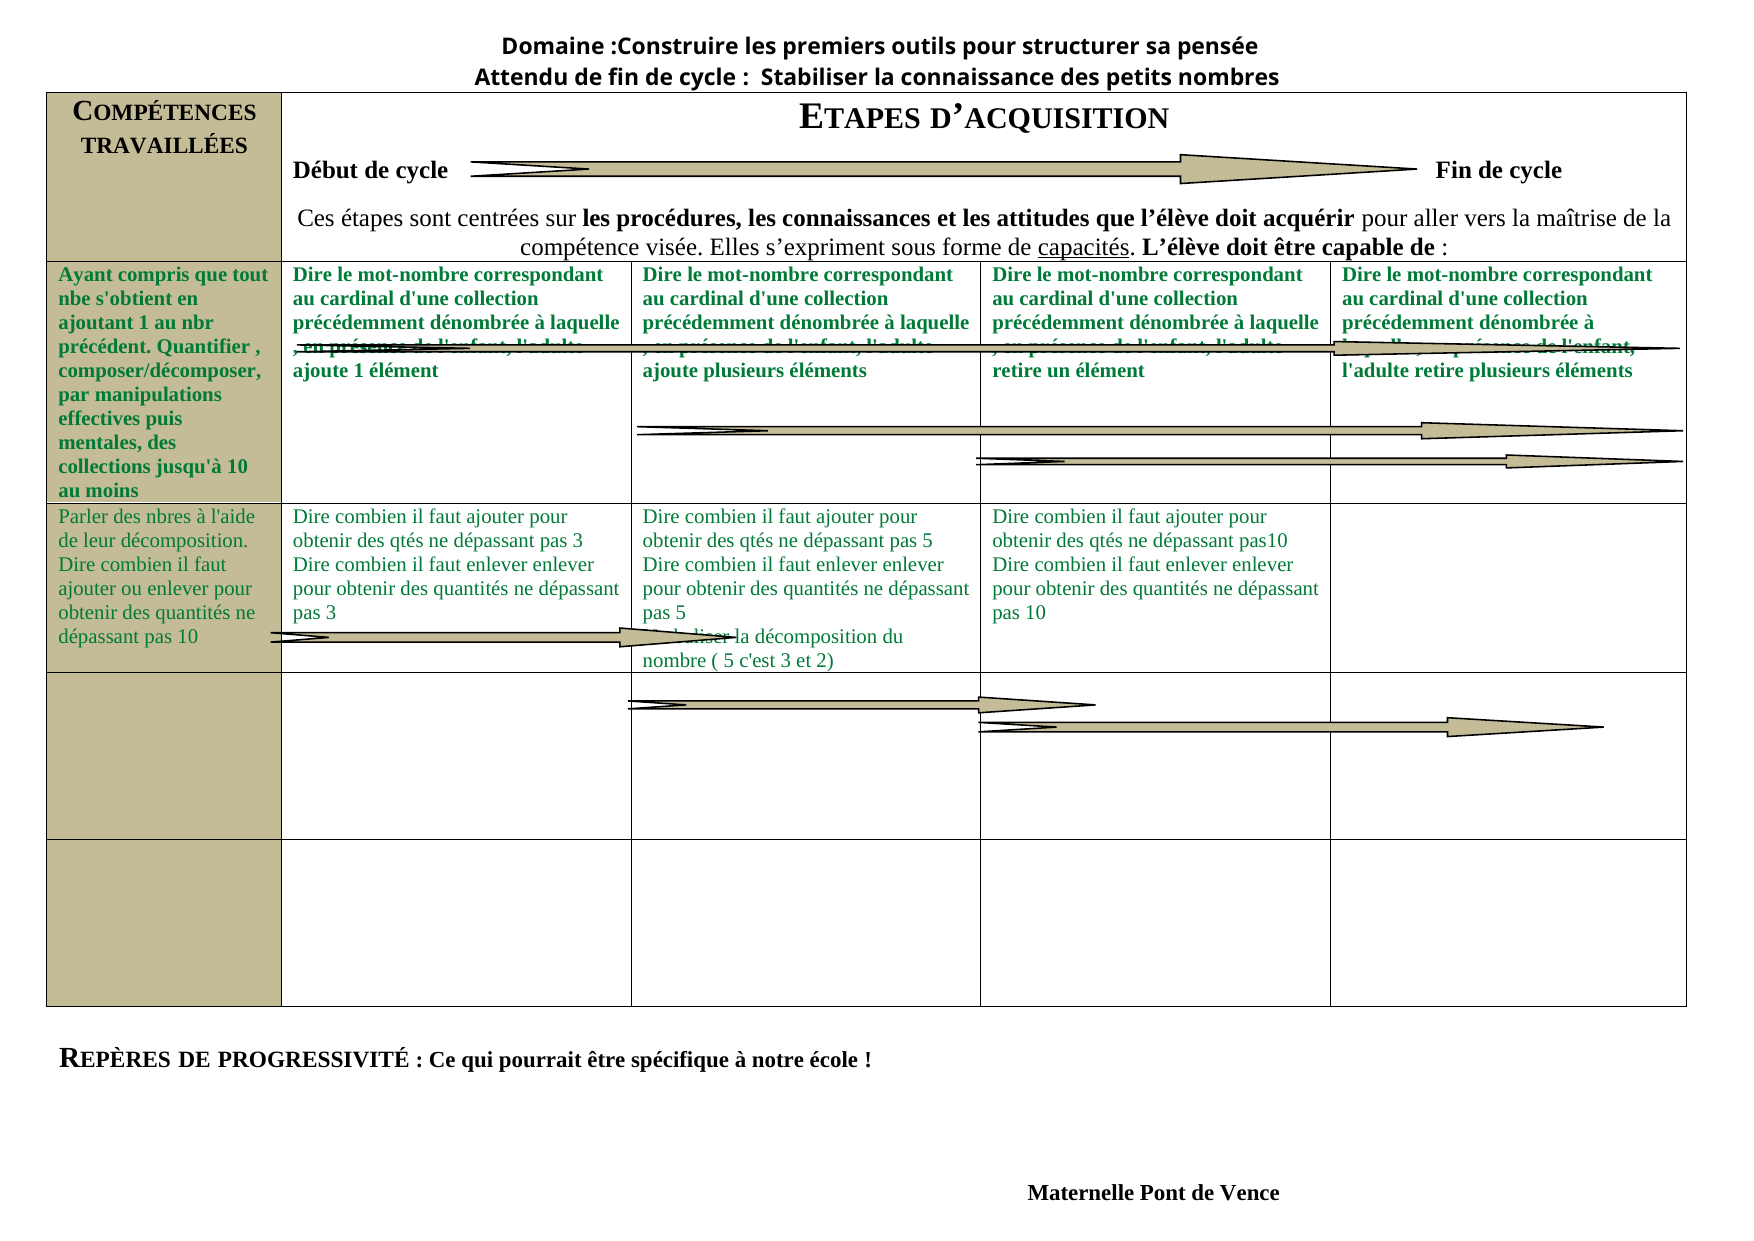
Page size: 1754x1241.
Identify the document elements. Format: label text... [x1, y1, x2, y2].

table_cell [981, 724, 1028, 730]
table_cell Dire le mot-nombre correspondant au cardinal d'une collection précédemment dénombrée à laquelle , en présence de l'enfant, l'adulte ajoute plusieurs éléments [632, 262, 980, 344]
table_cell Dire le mot-nombre correspondant au cardinal d'une collection précédemment dénombrée à laquelle , en présence de l'enfant, l'adulte retire un élément [981, 353, 1330, 425]
table_header Etapes d’acquisition Début de cycle Fin de cycle Ces étapes sont centrées sur les procédures, les connaissances et les attitudes que l’élève doit acquérir pour aller vers la maîtrise de la compétence visée. Elles s’expriment sous forme de capacités. L’élève doit être capable de : [282, 93, 1686, 261]
table_cell Dire combien il faut ajouter pour obtenir des qtés ne dépassant pas 3 Dire combien il faut enlever enlever pour obtenir des quantités ne dépassant pas 3 [282, 504, 631, 631]
table_cell Dire le mot-nombre correspondant au cardinal d'une collection précédemment dénombrée à laquelle , en présence de l'enfant, l'adulte retire plusieurs éléments [1331, 262, 1686, 502]
table_cell [47, 840, 281, 1006]
table_cell Dire le mot-nombre correspondant au cardinal d'une collection précédemment dénombrée à laquelle , en présence de l'enfant, l'adulte ajoute plusieurs éléments [632, 353, 980, 502]
table_cell Parler des nbres à l'aide de leur décomposition. Dire combien il faut ajouter ou enlever pour obtenir des quantités ne dépassant pas 10 [47, 504, 281, 672]
table_cell Dire combien il faut ajouter pour obtenir des qtés ne dépassant pas 5 Dire combien il faut enlever enlever pour obtenir des quantités ne dépassant pas 5 Verbaliser la décomposition du nombre ( 5 c'est 3 et 2) [632, 504, 980, 672]
table_cell Dire le mot-nombre correspondant au cardinal d'une collection précédemment dénombrée à laquelle , en présence de l'enfant, l'adulte retire un élément [981, 436, 1330, 457]
table_cell [47, 673, 281, 839]
table_cell [282, 840, 631, 1006]
table_cell [1331, 504, 1686, 672]
table_cell [1331, 673, 1686, 839]
table_cell [632, 703, 661, 707]
text Maternelle Pont de Vence [59, 1179, 1606, 1206]
table_cell [632, 673, 980, 700]
table_cell [981, 733, 1330, 839]
table_cell Dire combien il faut ajouter pour obtenir des qtés ne dépassant pas10 Dire combien il faut enlever enlever pour obtenir des quantités ne dépassant pas 10 [981, 504, 1330, 672]
table_cell Ayant compris que tout nbe s'obtient en ajoutant 1 au nbr précédent. Quantifier , composer/décomposer, par manipulations effectives puis mentales, des collections jusqu'à 10 au moins [47, 262, 281, 502]
table_header Compétences travaillées [47, 93, 281, 261]
table_cell [981, 840, 1330, 1006]
table_cell [632, 710, 980, 839]
table_cell Dire le mot-nombre correspondant au cardinal d'une collection précédemment dénombrée à laquelle , en présence de l'enfant, l'adulte ajoute 1 élément [282, 262, 631, 502]
text Attendu de fin de cycle : Stabiliser la connaissance des petits nombres [148, 61, 1606, 92]
table_cell [282, 643, 631, 672]
table_cell [981, 673, 1330, 721]
table_cell Dire le mot-nombre correspondant au cardinal d'une collection précédemment dénombrée à laquelle , en présence de l'enfant, l'adulte retire un élément [981, 262, 1330, 344]
text Repères de progressivité : Ce qui pourrait être spécifique à notre école ! [59, 1041, 1606, 1074]
table_cell [282, 673, 631, 839]
text Domaine :Construire les premiers outils pour structurer sa pensée [148, 29, 1606, 61]
table_cell Dire le mot-nombre correspondant au cardinal d'une collection précédemment dénombrée à laquelle , en présence de l'enfant, l'adulte retire un élément [981, 466, 1330, 502]
table_cell [1331, 840, 1686, 1006]
table_cell [632, 840, 980, 1006]
